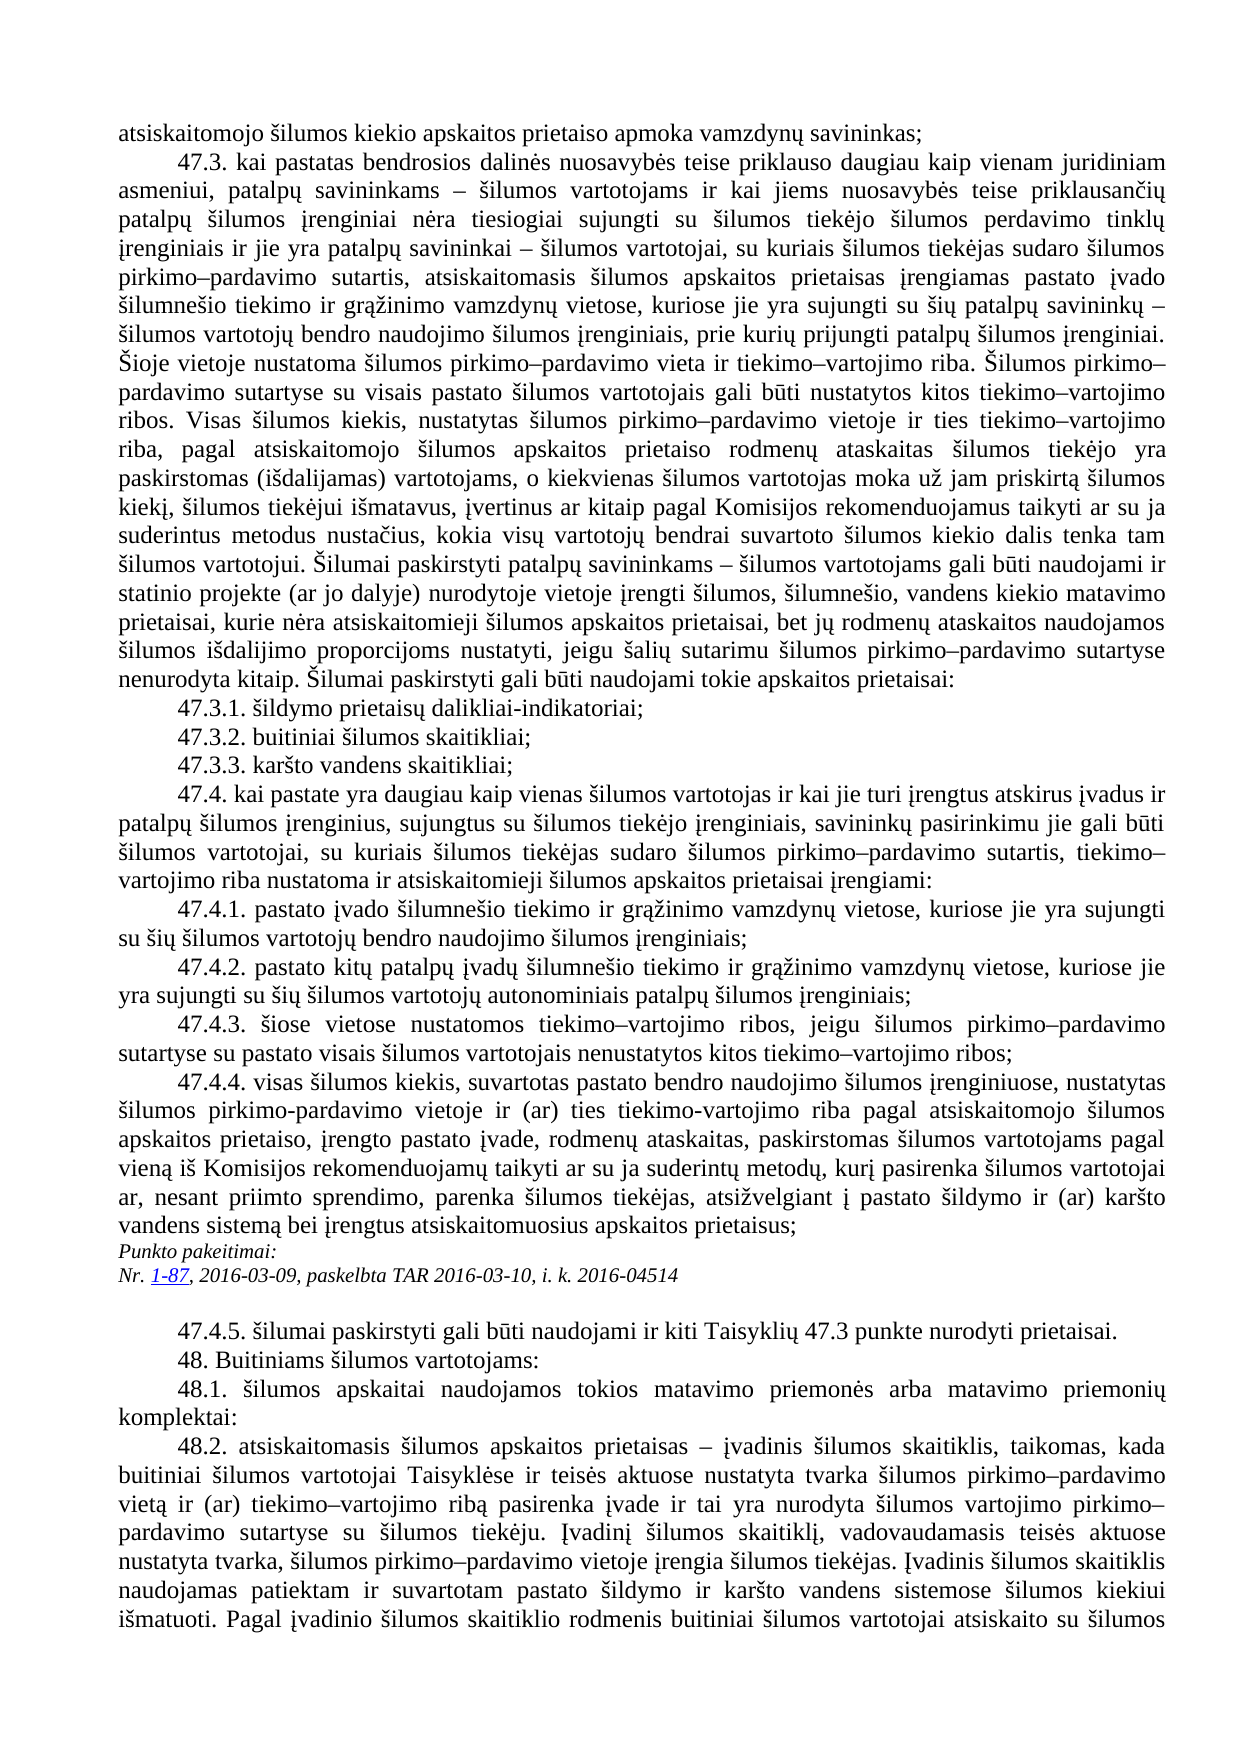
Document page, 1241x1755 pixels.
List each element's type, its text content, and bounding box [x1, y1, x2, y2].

text 47.4.3. šiose vietose nustatomos tiekimo–vartojimo ribos, jeigu šilumos pirkimo–pardavimo sutartyse su pastato visais šilumos vartotojais nenustatytos kitos tiekimo–vartojimo ribos; [118, 1009, 1166, 1067]
text 47.3. kai pastatas bendrosios dalinės nuosavybės teise priklauso daugiau kaip vienam juridiniam asmeniui, patalpų savininkams – šilumos vartotojams ir kai jiems nuosavybės teise priklausančių patalpų šilumos įrenginiai nėra tiesiogiai sujungti su šilumos tiekėjo šilumos perdavimo tinklų įrenginiais ir jie yra patalpų savininkai – šilumos vartotojai, su kuriais šilumos tiekėjas sudaro šilumos pirkimo–pardavimo sutartis, atsiskaitomasis šilumos apskaitos prietaisas įrengiamas pastato įvado šilumnešio tiekimo ir grąžinimo vamzdynų vietose, kuriose jie yra sujungti su šių patalpų savininkų – šilumos vartotojų bendro naudojimo šilumos įrenginiais, prie kurių prijungti patalpų šilumos įrenginiai. Šioje vietoje nustatoma šilumos pirkimo–pardavimo vieta ir tiekimo–vartojimo riba. Šilumos pirkimo–pardavimo sutartyse su visais pastato šilumos vartotojais gali būti nustatytos kitos tiekimo–vartojimo ribos. Visas šilumos kiekis, nustatytas šilumos pirkimo–pardavimo vietoje ir ties tiekimo–vartojimo riba, pagal atsiskaitomojo šilumos apskaitos prietaiso rodmenų ataskaitas šilumos tiekėjo yra paskirstomas (išdalijamas) vartotojams, o kiekvienas šilumos vartotojas moka už jam priskirtą šilumos kiekį, šilumos tiekėjui išmatavus, įvertinus ar kitaip pagal Komisijos rekomenduojamus taikyti ar su ja suderintus metodus nustačius, kokia visų vartotojų bendrai suvartoto šilumos kiekio dalis tenka tam šilumos vartotojui. Šilumai paskirstyti patalpų savininkams – šilumos vartotojams gali būti naudojami ir statinio projekte (ar jo dalyje) nurodytoje vietoje įrengti šilumos, šilumnešio, vandens kiekio matavimo prietaisai, kurie nėra atsiskaitomieji šilumos apskaitos prietaisai, bet jų rodmenų ataskaitos naudojamos šilumos išdalijimo proporcijoms nustatyti, jeigu šalių sutarimu šilumos pirkimo–pardavimo sutartyse nenurodyta kitaip. Šilumai paskirstyti gali būti naudojami tokie apskaitos prietaisai: [118, 147, 1166, 693]
text 48.1. šilumos apskaitai naudojamos tokios matavimo priemonės arba matavimo priemonių komplektai: [118, 1374, 1166, 1431]
text Punkto pakeitimai: [118, 1239, 1166, 1263]
text 47.4.5. šilumai paskirstyti gali būti naudojami ir kiti Taisyklių 47.3 punkte nurodyti prietaisai. [118, 1316, 1166, 1345]
text 47.4.2. pastato kitų patalpų įvadų šilumnešio tiekimo ir grąžinimo vamzdynų vietose, kuriose jie yra sujungti su šių šilumos vartotojų autonominiais patalpų šilumos įrenginiais; [118, 952, 1166, 1009]
text 47.3.3. karšto vandens skaitikliai; [118, 751, 1166, 779]
text 47.3.1. šildymo prietaisų dalikliai-indikatoriai; [118, 693, 1166, 722]
text 47.4.1. pastato įvado šilumnešio tiekimo ir grąžinimo vamzdynų vietose, kuriose jie yra sujungti su šių šilumos vartotojų bendro naudojimo šilumos įrenginiais; [118, 894, 1166, 952]
text 47.3.2. buitiniai šilumos skaitikliai; [118, 722, 1166, 751]
text atsiskaitomojo šilumos kiekio apskaitos prietaiso apmoka vamzdynų savininkas; [118, 118, 1166, 147]
text 47.4.4. visas šilumos kiekis, suvartotas pastato bendro naudojimo šilumos įrenginiuose, nustatytas šilumos pirkimo-pardavimo vietoje ir (ar) ties tiekimo-vartojimo riba pagal atsiskaitomojo šilumos apskaitos prietaiso, įrengto pastato įvade, rodmenų ataskaitas, paskirstomas šilumos vartotojams pagal vieną iš Komisijos rekomenduojamų taikyti ar su ja suderintų metodų, kurį pasirenka šilumos vartotojai ar, nesant priimto sprendimo, parenka šilumos tiekėjas, atsižvelgiant į pastato šildymo ir (ar) karšto vandens sistemą bei įrengtus atsiskaitomuosius apskaitos prietaisus; [118, 1067, 1166, 1239]
text 47.4. kai pastate yra daugiau kaip vienas šilumos vartotojas ir kai jie turi įrengtus atskirus įvadus ir patalpų šilumos įrenginius, sujungtus su šilumos tiekėjo įrenginiais, savininkų pasirinkimu jie gali būti šilumos vartotojai, su kuriais šilumos tiekėjas sudaro šilumos pirkimo–pardavimo sutartis, tiekimo–vartojimo riba nustatoma ir atsiskaitomieji šilumos apskaitos prietaisai įrengiami: [118, 779, 1166, 894]
text 48. Buitiniams šilumos vartotojams: [118, 1345, 1166, 1374]
text 48.2. atsiskaitomasis šilumos apskaitos prietaisas – įvadinis šilumos skaitiklis, taikomas, kada buitiniai šilumos vartotojai Taisyklėse ir teisės aktuose nustatyta tvarka šilumos pirkimo–pardavimo vietą ir (ar) tiekimo–vartojimo ribą pasirenka įvade ir tai yra nurodyta šilumos vartojimo pirkimo–pardavimo sutartyse su šilumos tiekėju. Įvadinį šilumos skaitiklį, vadovaudamasis teisės aktuose nustatyta tvarka, šilumos pirkimo–pardavimo vietoje įrengia šilumos tiekėjas. Įvadinis šilumos skaitiklis naudojamas patiektam ir suvartotam pastato šildymo ir karšto vandens sistemose šilumos kiekiui išmatuoti. Pagal įvadinio šilumos skaitiklio rodmenis buitiniai šilumos vartotojai atsiskaito su šilumos [118, 1431, 1166, 1632]
text Nr. 1-87, 2016-03-09, paskelbta TAR 2016-03-10, i. k. 2016-04514 [118, 1263, 1166, 1287]
